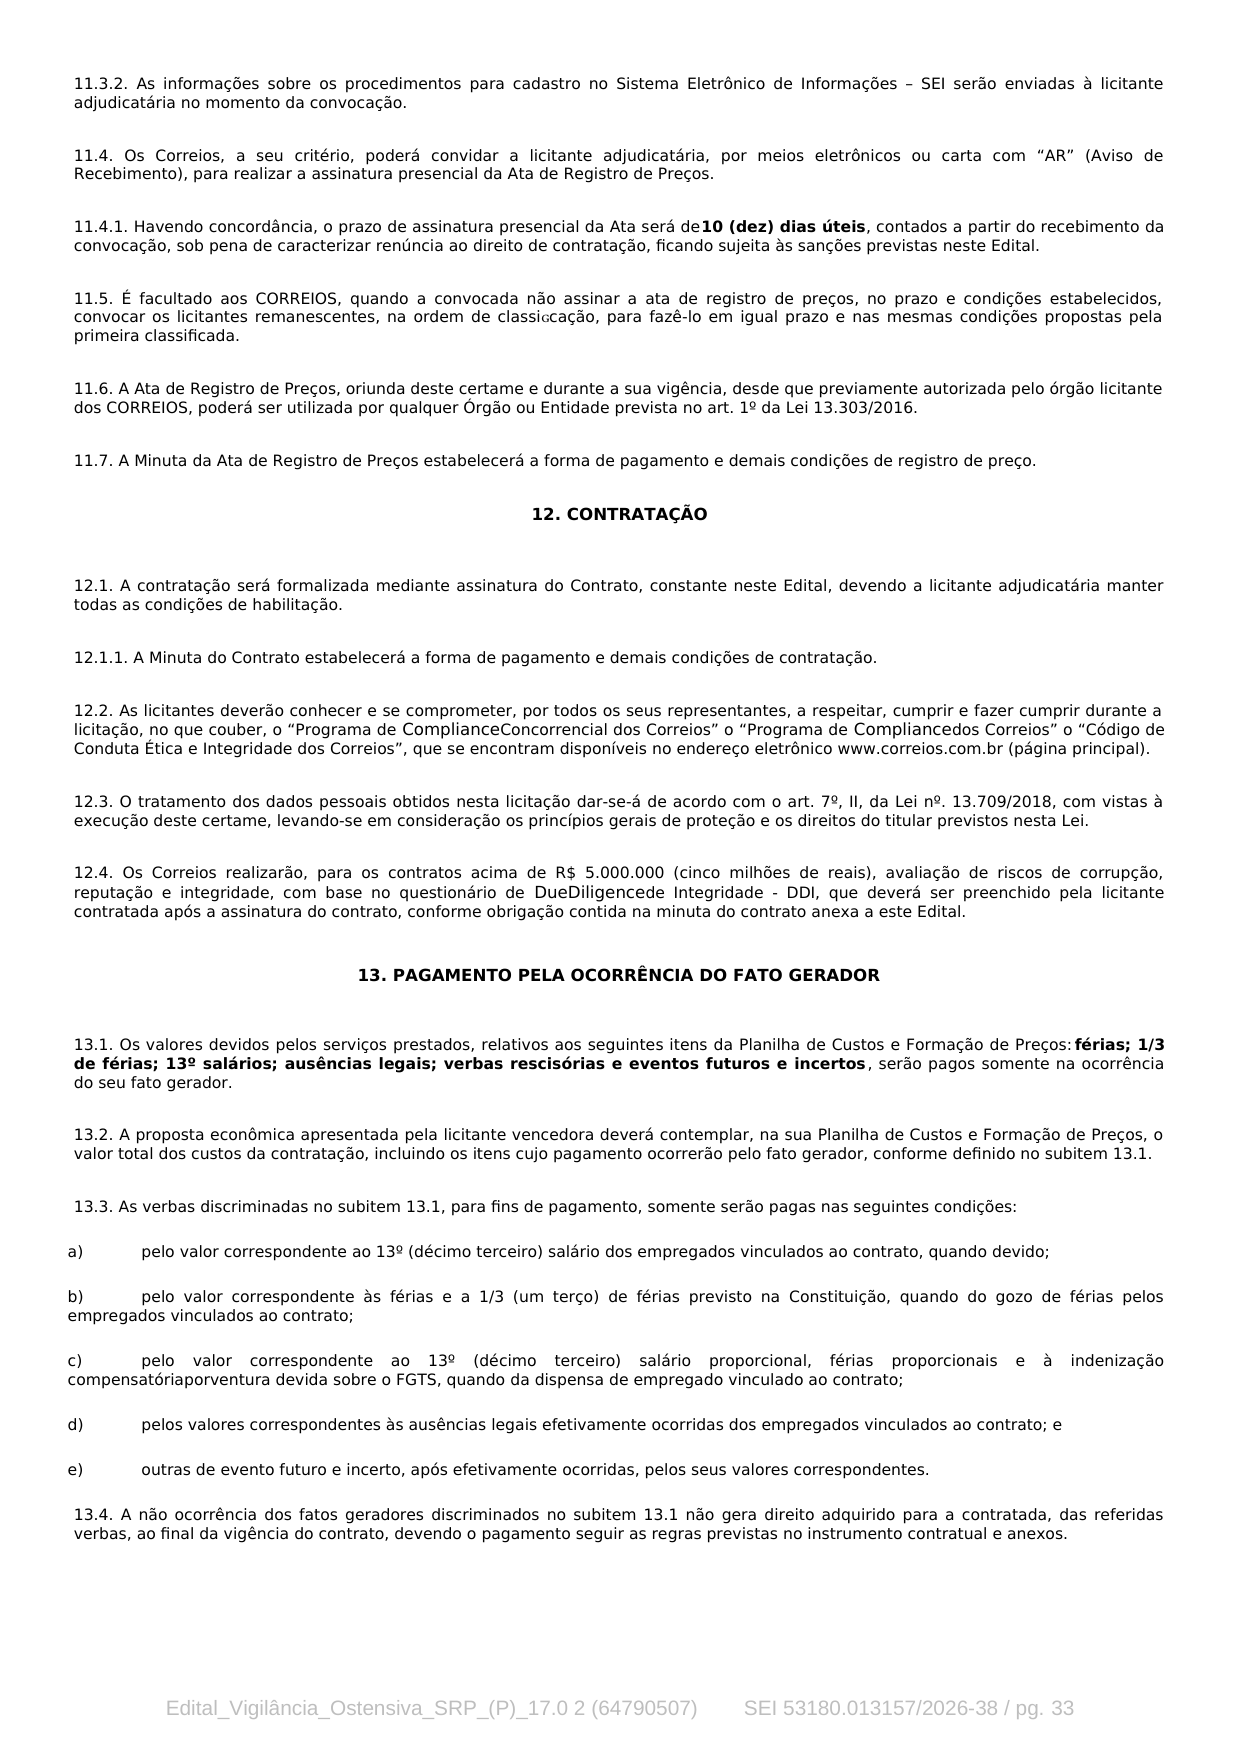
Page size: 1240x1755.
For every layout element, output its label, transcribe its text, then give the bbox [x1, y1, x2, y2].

text 11.5. É facultado aos CORREIOS, quando a convocada não assinar a ata de registro de preços, no prazo e condições estabelecidos, convocar os licitantes remanescentes, na ordem de classicação, para fazê-lo em igual prazo e nas mesmas condições propostas pela primeira classificada. [74, 290, 1165, 345]
subtitle 12. CONTRATAÇÃO [67, 504, 1172, 524]
text 11.7. A Minuta da Ata de Registro de Preços estabelecerá a forma de pagamento e demais condições de registro de preço. [74, 452, 1165, 470]
text 13.4. A não ocorrência dos fatos geradores discriminados no subitem 13.1 não gera direito adquirido para a contratada, das referidas verbas, ao final da vigência do contrato, devendo o pagamento seguir as regras previstas no instrumento contratual e anexos. [74, 1506, 1165, 1543]
text 12.2. As licitantes deverão conhecer e se comprometer, por todos os seus representantes, a respeitar, cumprir e fazer cumprir durante a licitação, no que couber, o “Programa de ComplianceConcorrencial dos Correios” o “Programa de Compliancedos Correios” o “Código de Conduta Ética e Integridade dos Correios”, que se encontram disponíveis no endereço eletrônico www.correios.com.br (página principal). [74, 701, 1165, 758]
text 11.4.1. Havendo concordância, o prazo de assinatura presencial da Ata será de10 (dez) dias úteis, contados a partir do recebimento da convocação, sob pena de caracterizar renúncia ao direito de contratação, ficando sujeita às sanções previstas neste Edital. [74, 218, 1165, 255]
list pelo valor correspondente às férias e a 1/3 (um terço) de férias previsto na Constituição, quando do gozo de férias pelos empregados vinculados ao contrato; [67, 1288, 1165, 1325]
text 12.1. A contratação será formalizada mediante assinatura do Contrato, constante neste Edital, devendo a licitante adjudicatária manter todas as condições de habilitação. [74, 577, 1165, 614]
list pelos valores correspondentes às ausências legais efetivamente ocorridas dos empregados vinculados ao contrato; e [67, 1416, 1165, 1434]
list outras de evento futuro e incerto, após efetivamente ocorridas, pelos seus valores correspondentes. [67, 1461, 1165, 1479]
text 12.1.1. A Minuta do Contrato estabelecerá a forma de pagamento e demais condições de contratação. [74, 649, 1165, 667]
list pelo valor correspondente ao 13º (décimo terceiro) salário proporcional, férias proporcionais e à indenização compensatóriaporventura devida sobre o FGTS, quando da dispensa de empregado vinculado ao contrato; [67, 1352, 1165, 1389]
text 12.3. O tratamento dos dados pessoais obtidos nesta licitação dar-se-á de acordo com o art. 7º, II, da Lei nº. 13.709/2018, com vistas à execução deste certame, levando-se em consideração os princípios gerais de proteção e os direitos do titular previstos nesta Lei. [74, 793, 1165, 830]
text 11.3.2. As informações sobre os procedimentos para cadastro no Sistema Eletrônico de Informações – SEI serão enviadas à licitante adjudicatária no momento da convocação. [74, 75, 1165, 112]
subtitle 13. PAGAMENTO PELA OCORRÊNCIA DO FATO GERADOR [67, 966, 1171, 986]
text 11.6. A Ata de Registro de Preços, oriunda deste certame e durante a sua vigência, desde que previamente autorizada pelo órgão licitante dos CORREIOS, poderá ser utilizada por qualquer Órgão ou Entidade prevista no art. 1º da Lei 13.303/2016. [74, 380, 1165, 417]
text 11.4. Os Correios, a seu critério, poderá convidar a licitante adjudicatária, por meios eletrônicos ou carta com “AR” (Aviso de Recebimento), para realizar a assinatura presencial da Ata de Registro de Preços. [74, 147, 1165, 183]
text 13.1. Os valores devidos pelos serviços prestados, relativos aos seguintes itens da Planilha de Custos e Formação de Preços:férias; 1/3 de férias; 13º salários; ausências legais; verbas rescisórias e eventos futuros e incertos, serão pagos somente na ocorrência do seu fato gerador. [74, 1036, 1165, 1092]
text 13.3. As verbas discriminadas no subitem 13.1, para fins de pagamento, somente serão pagas nas seguintes condições: [74, 1198, 1165, 1216]
list pelo valor correspondente ao 13º (décimo terceiro) salário dos empregados vinculados ao contrato, quando devido; [67, 1243, 1165, 1261]
text 12.4. Os Correios realizarão, para os contratos acima de R$ 5.000.000 (cinco milhões de reais), avaliação de riscos de corrupção, reputação e integridade, com base no questionário de DueDiligencede Integridade - DDI, que deverá ser preenchido pela licitante contratada após a assinatura do contrato, conforme obrigação contida na minuta do contrato anexa a este Edital. [74, 864, 1165, 921]
text 13.2. A proposta econômica apresentada pela licitante vencedora deverá contemplar, na sua Planilha de Custos e Formação de Preços, o valor total dos custos da contratação, incluindo os itens cujo pagamento ocorrerão pelo fato gerador, conforme definido no subitem 13.1. [74, 1126, 1165, 1163]
